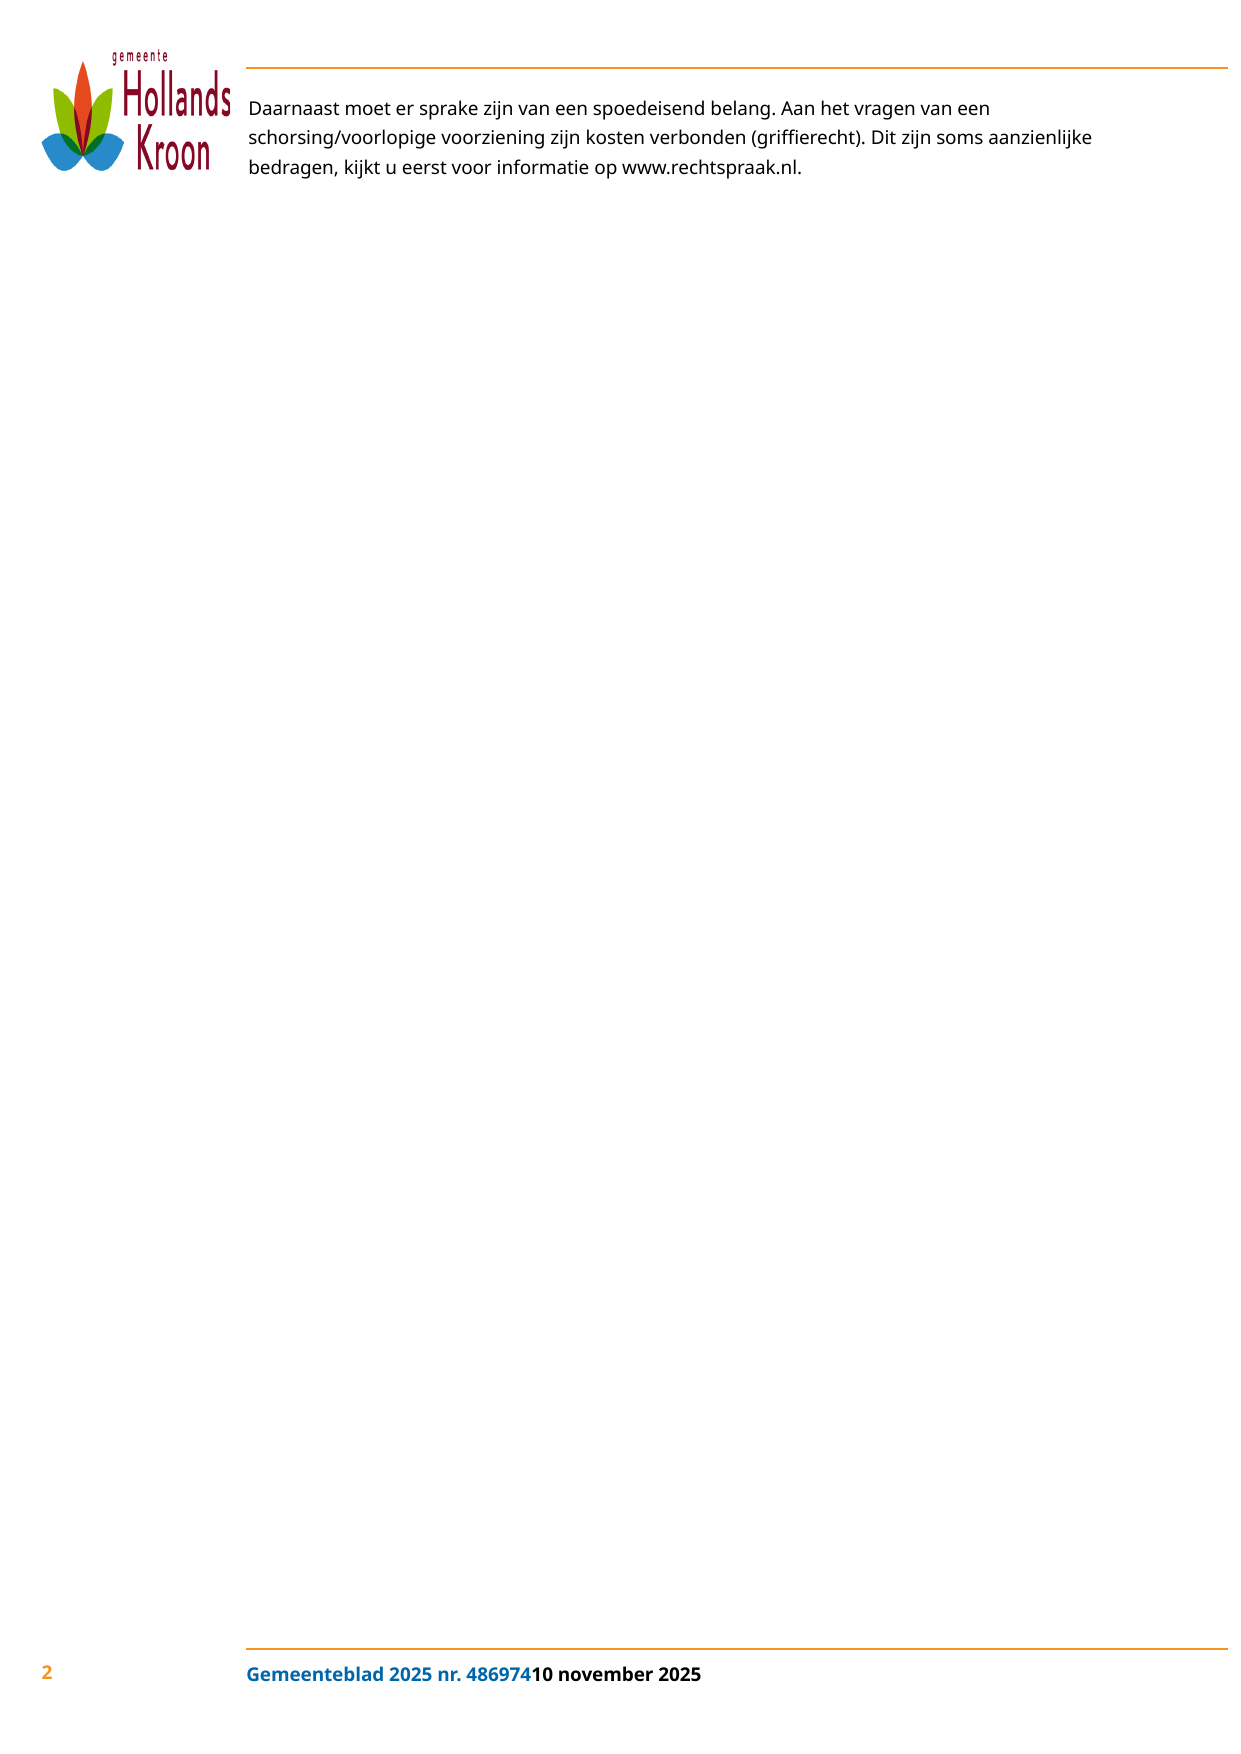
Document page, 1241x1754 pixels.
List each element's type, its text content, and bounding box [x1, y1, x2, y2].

picture [41, 47, 231, 172]
text Daarnaast moet er sprake zijn van een spoedeisend belang. Aan het vragen van een schorsing/voorlopige voorziening zijn kosten verbonden (griffierecht). Dit zijn soms aanzienlijke bedragen, kijkt u eerst voor informatie op www.rechtspraak.nl. [248, 95, 1152, 180]
